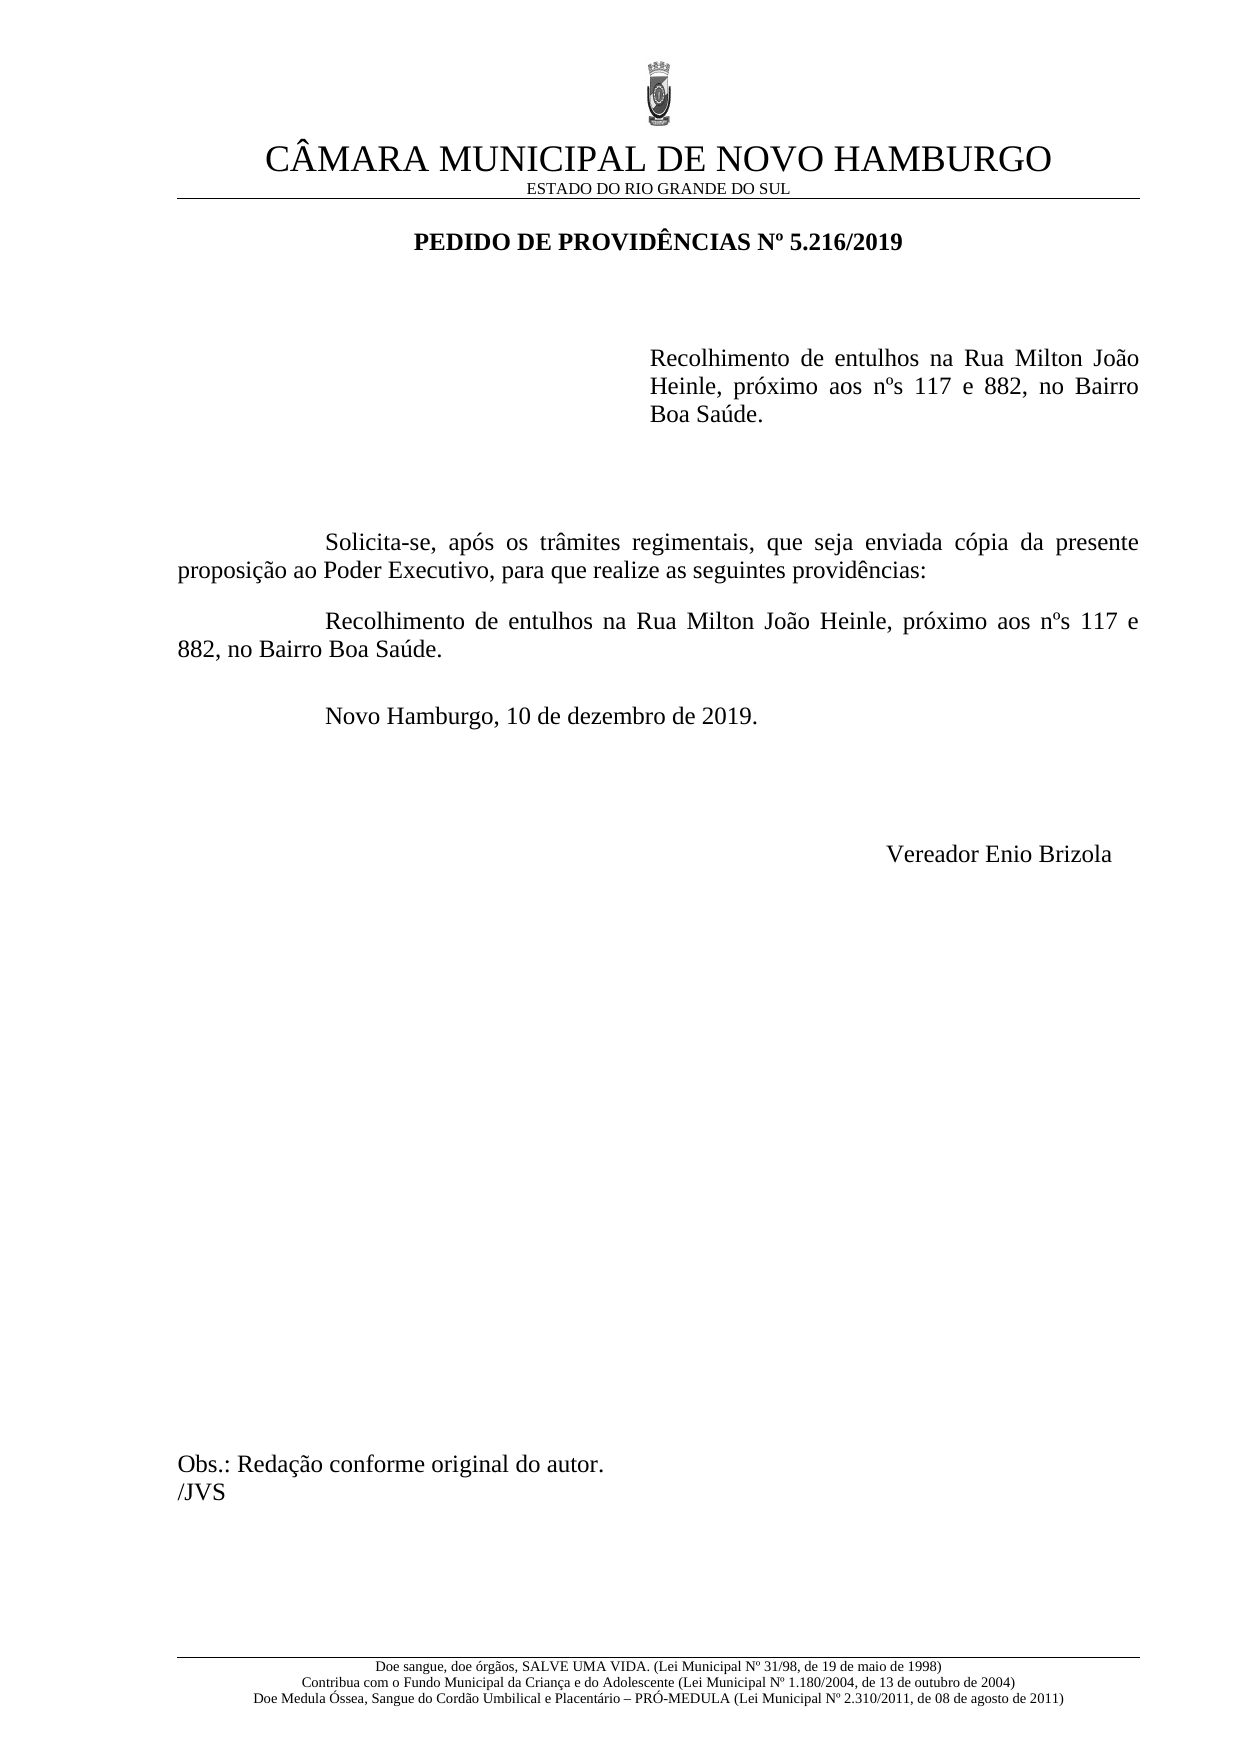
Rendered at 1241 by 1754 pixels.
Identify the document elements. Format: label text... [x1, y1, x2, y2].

text Vereador Enio Brizola [177, 840, 1140, 868]
text Solicita-se, após os trâmites regimentais, que seja enviada cópia da presente proposição ao Poder Executivo, para que realize as seguintes providências: [177, 528, 1140, 583]
text PEDIDO DE PROVIDÊNCIAS Nº 5.216/2019 [177, 228, 1140, 256]
text /JVS [177, 1478, 1140, 1505]
text Novo Hamburgo, 10 de dezembro de 2019. [177, 702, 1140, 729]
text Recolhimento de entulhos na Rua Milton João Heinle, próximo aos nºs 117 e 882, no Bairro Boa Saúde. [177, 607, 1140, 662]
text Obs.: Redação conforme original do autor. [177, 1450, 1140, 1478]
text Recolhimento de entulhos na Rua Milton João Heinle, próximo aos nºs 117 e 882, no Bairro Boa Saúde. [649, 344, 1140, 428]
